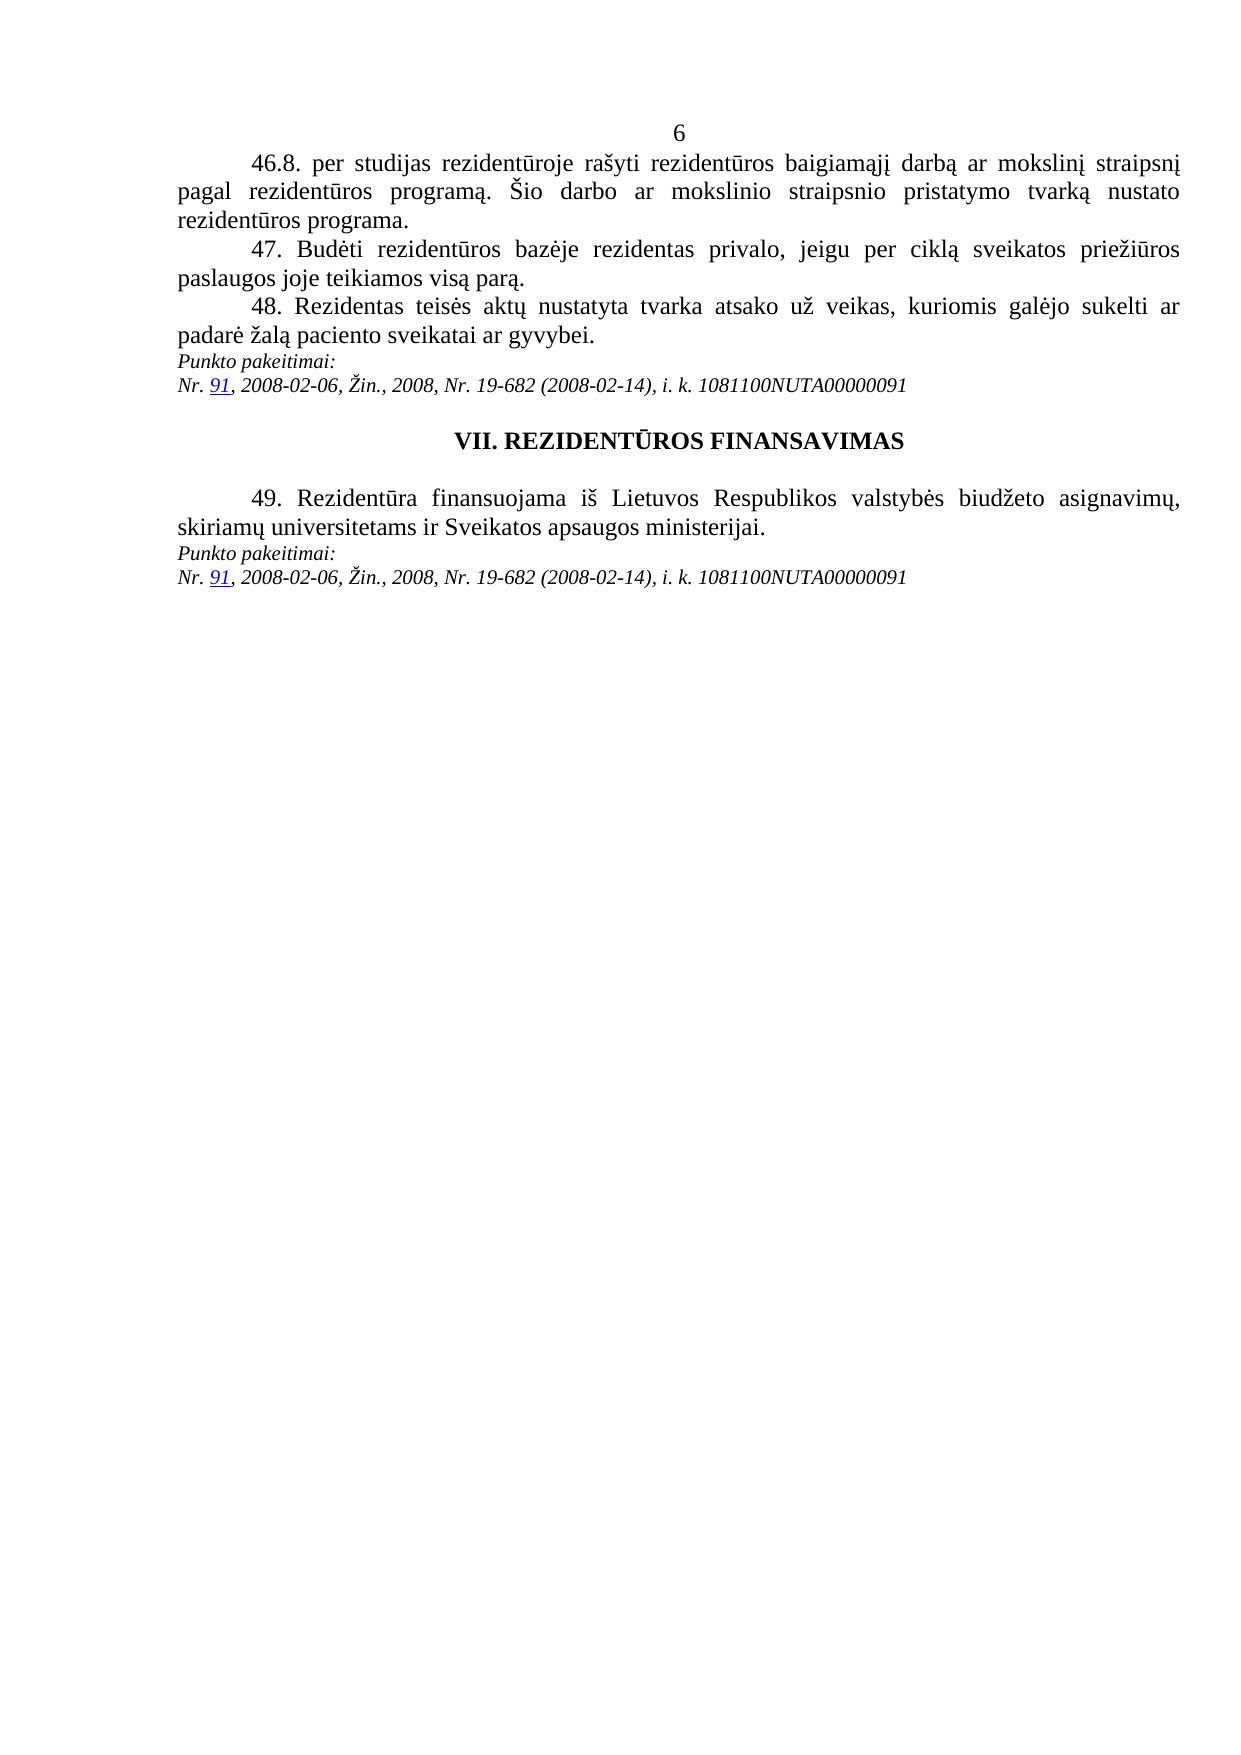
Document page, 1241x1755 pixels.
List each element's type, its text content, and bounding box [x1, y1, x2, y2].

text 47. Budėti rezidentūros bazėje rezidentas privalo, jeigu per ciklą sveikatos priežiūros paslaugos joje teikiamos visą parą. [177, 234, 1181, 291]
text Punkto pakeitimai: [177, 349, 1181, 373]
text Nr. 91, 2008-02-06, Žin., 2008, Nr. 19-682 (2008-02-14), i. k. 1081100NUTA00000091 [177, 565, 1181, 589]
text Punkto pakeitimai: [177, 541, 1181, 565]
text 46.8. per studijas rezidentūroje rašyti rezidentūros baigiamąjį darbą ar mokslinį straipsnį pagal rezidentūros programą. Šio darbo ar mokslinio straipsnio pristatymo tvarką nustato rezidentūros programa. [177, 148, 1181, 234]
text VII. REZIDENTŪROS FINANSAVIMAS [177, 426, 1181, 454]
text 49. Rezidentūra finansuojama iš Lietuvos Respublikos valstybės biudžeto asignavimų, skiriamų universitetams ir Sveikatos apsaugos ministerijai. [177, 483, 1181, 541]
text 48. Rezidentas teisės aktų nustatyta tvarka atsako už veikas, kuriomis galėjo sukelti ar padarė žalą paciento sveikatai ar gyvybei. [177, 291, 1181, 349]
text Nr. 91, 2008-02-06, Žin., 2008, Nr. 19-682 (2008-02-14), i. k. 1081100NUTA00000091 [177, 373, 1181, 397]
